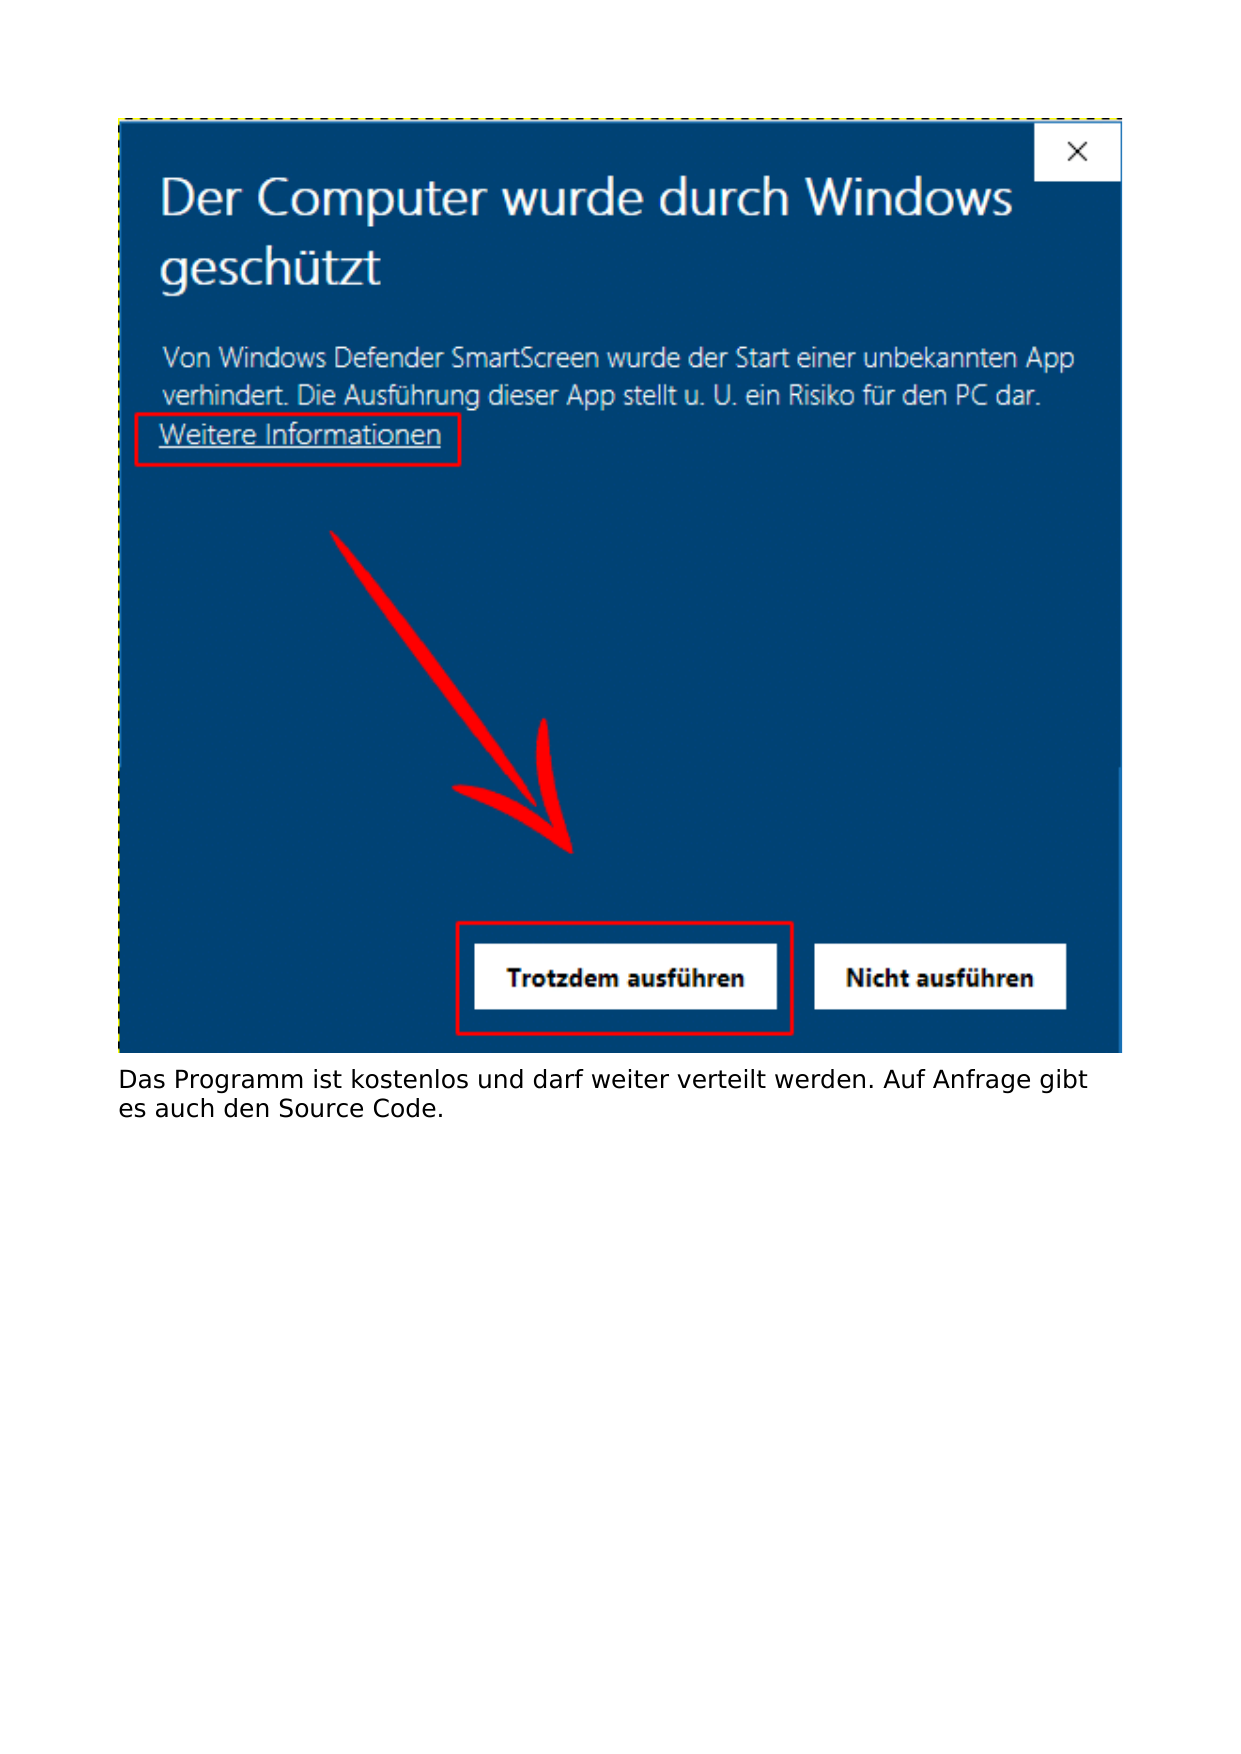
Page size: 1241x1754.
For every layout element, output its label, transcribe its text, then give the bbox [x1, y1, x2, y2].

text Das Programm ist kostenlos und darf weiter verteilt werden. Auf Anfrage gibt es auch den Source Code. [118, 1065, 1122, 1123]
picture [118, 118, 1123, 1053]
